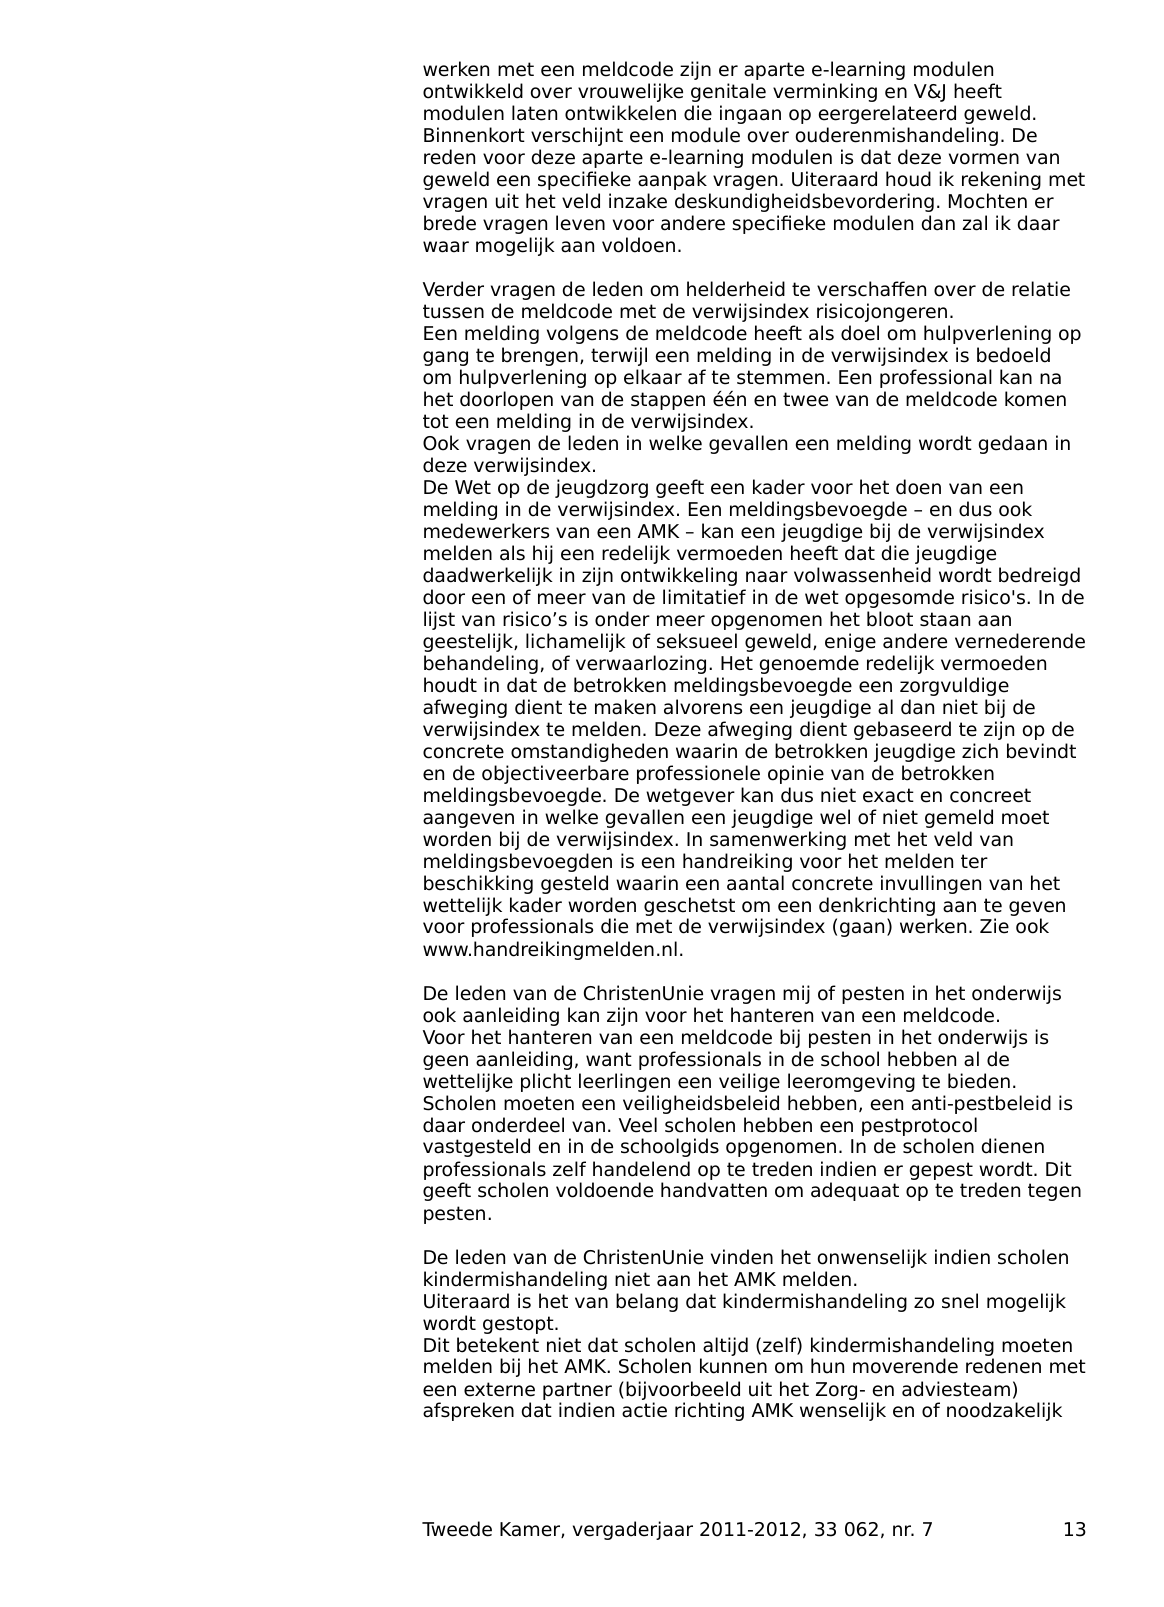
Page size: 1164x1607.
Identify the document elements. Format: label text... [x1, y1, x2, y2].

text Verder vragen de leden om helderheid te verschaffen over de relatie tussen de meldcode met de verwijsindex risicojongeren. [422, 279, 1087, 323]
text De leden van de ChristenUnie vinden het onwenselijk indien scholen kindermishandeling niet aan het AMK melden. [422, 1247, 1087, 1291]
text Dit betekent niet dat scholen altijd (zelf) kindermishandeling moeten melden bij het AMK. Scholen kunnen om hun moverende redenen met een externe partner (bijvoorbeeld uit het Zorg- en adviesteam) afspreken dat indien actie richting AMK wenselijk en of noodzakelijk [422, 1334, 1087, 1422]
text Voor het hanteren van een meldcode bij pesten in het onderwijs is geen aanleiding, want professionals in de school hebben al de wettelijke plicht leerlingen een veilige leeromgeving te bieden. Scholen moeten een veiligheidsbeleid hebben, een anti-pestbeleid is daar onderdeel van. Veel scholen hebben een pestprotocol vastgesteld en in de schoolgids opgenomen. In de scholen dienen professionals zelf handelend op te treden indien er gepest wordt. Dit geeft scholen voldoende handvatten om adequaat op te treden tegen pesten. [422, 1027, 1087, 1224]
text werken met een meldcode zijn er aparte e-learning modulen ontwikkeld over vrouwelijke genitale verminking en V&J heeft modulen laten ontwikkelen die ingaan op eergerelateerd geweld. Binnenkort verschijnt een module over ouderenmishandeling. De reden voor deze aparte e-learning modulen is dat deze vormen van geweld een specifieke aanpak vragen. Uiteraard houd ik rekening met vragen uit het veld inzake deskundigheidsbevordering. Mochten er brede vragen leven voor andere specifieke modulen dan zal ik daar waar mogelijk aan voldoen. [422, 59, 1087, 257]
text Uiteraard is het van belang dat kindermishandeling zo snel mogelijk wordt gestopt. [422, 1291, 1087, 1334]
text Ook vragen de leden in welke gevallen een melding wordt gedaan in deze verwijsindex. [422, 433, 1087, 477]
text De leden van de ChristenUnie vragen mij of pesten in het onderwijs ook aanleiding kan zijn voor het hanteren van een meldcode. [422, 983, 1087, 1027]
text Een melding volgens de meldcode heeft als doel om hulpverlening op gang te brengen, terwijl een melding in de verwijsindex is bedoeld om hulpverlening op elkaar af te stemmen. Een professional kan na het doorlopen van de stappen één en twee van de meldcode komen tot een melding in de verwijsindex. [422, 323, 1087, 433]
text De Wet op de jeugdzorg geeft een kader voor het doen van een melding in de verwijsindex. Een meldingsbevoegde – en dus ook medewerkers van een AMK – kan een jeugdige bij de verwijsindex melden als hij een redelijk vermoeden heeft dat die jeugdige daadwerkelijk in zijn ontwikkeling naar volwassenheid wordt bedreigd door een of meer van de limitatief in de wet opgesomde risico's. In de lijst van risico’s is onder meer opgenomen het bloot staan aan geestelijk, lichamelijk of seksueel geweld, enige andere vernederende behandeling, of verwaarlozing. Het genoemde redelijk vermoeden houdt in dat de betrokken meldingsbevoegde een zorgvuldige afweging dient te maken alvorens een jeugdige al dan niet bij de verwijsindex te melden. Deze afweging dient gebaseerd te zijn op de concrete omstandigheden waarin de betrokken jeugdige zich bevindt en de objectiveerbare professionele opinie van de betrokken meldingsbevoegde. De wetgever kan dus niet exact en concreet aangeven in welke gevallen een jeugdige wel of niet gemeld moet worden bij de verwijsindex. In samenwerking met het veld van meldingsbevoegden is een handreiking voor het melden ter beschikking gesteld waarin een aantal concrete invullingen van het wettelijk kader worden geschetst om een denkrichting aan te geven voor professionals die met de verwijsindex (gaan) werken. Zie ook www.handreikingmelden.nl. [422, 477, 1087, 960]
